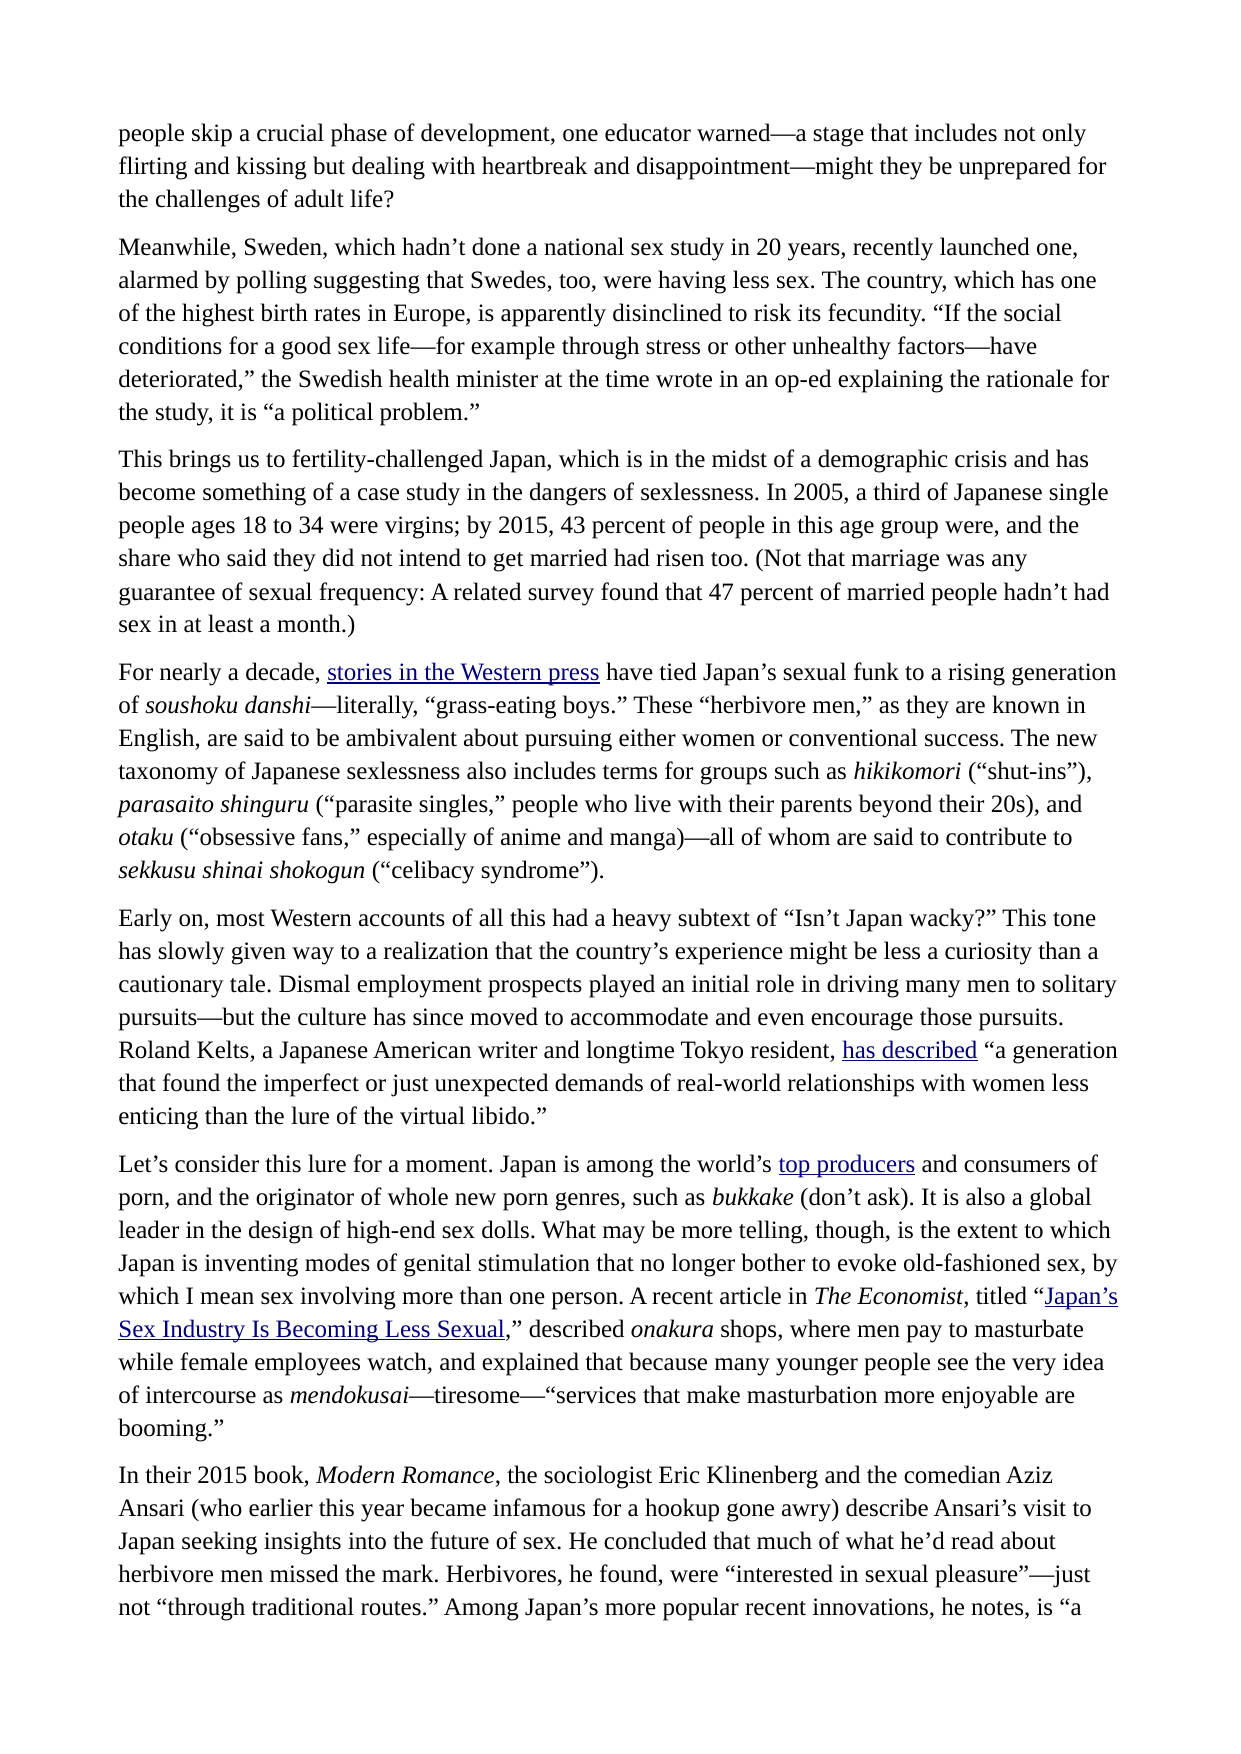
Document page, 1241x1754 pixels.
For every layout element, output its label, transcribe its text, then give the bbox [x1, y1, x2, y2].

text For nearly a decade, stories in the Western press have tied Japan’s sexual funk to a rising generation of soushoku danshi—literally, “grass-eating boys.” These “herbivore men,” as they are known in English, are said to be ambivalent about pursuing either women or conventional success. The new taxonomy of Japanese sexlessness also includes terms for groups such as hikikomori (“shut-ins”), parasaito shinguru (“parasite singles,” people who live with their parents beyond their 20s), and otaku (“obsessive fans,” especially of anime and manga)—all of whom are said to contribute to sekkusu shinai shokogun (“celibacy syndrome”). [118, 657, 1122, 884]
text Early on, most Western accounts of all this had a heavy subtext of “Isn’t Japan wacky?” This tone has slowly given way to a realization that the country’s experience might be less a curiosity than a cautionary tale. Dismal employment prospects played an initial role in driving many men to solitary pursuits—but the culture has since moved to accommodate and even encourage those pursuits. Roland Kelts, a Japanese American writer and longtime Tokyo resident, has described “a generation that found the imperfect or just unexpected demands of real-world relationships with women less enticing than the lure of the virtual libido.” [118, 903, 1122, 1130]
text In their 2015 book, Modern Romance, the sociologist Eric Klinenberg and the comedian Aziz Ansari (who earlier this year became infamous for a hookup gone awry) describe Ansari’s visit to Japan seeking insights into the future of sex. He concluded that much of what he’d read about herbivore men missed the mark. Herbivores, he found, were “interested in sexual pleasure”—just not “through traditional routes.” Among Japan’s more popular recent innovations, he notes, is “a [118, 1460, 1122, 1621]
text Meanwhile, Sweden, which hadn’t done a national sex study in 20 years, recently launched one, alarmed by polling suggesting that Swedes, too, were having less sex. The country, which has one of the highest birth rates in Europe, is apparently disinclined to risk its fecundity. “If the social conditions for a good sex life—for example through stress or other unhealthy factors—have deteriorated,” the Swedish health minister at the time wrote in an op-ed explaining the rationale for the study, it is “a political problem.” [118, 232, 1122, 426]
text Let’s consider this lure for a moment. Japan is among the world’s top producers and consumers of porn, and the originator of whole new porn genres, such as bukkake (don’t ask). It is also a global leader in the design of high-end sex dolls. What may be more telling, though, is the extent to which Japan is inventing modes of genital stimulation that no longer bother to evoke old-fashioned sex, by which I mean sex involving more than one person. A recent article in The Economist, titled “Japan’s Sex Industry Is Becoming Less Sexual,” described onakura shops, where men pay to masturbate while female employees watch, and explained that because many younger people see the very idea of intercourse as mendokusai—tiresome—“services that make masturbation more enjoyable are booming.” [118, 1149, 1122, 1442]
text This brings us to fertility-challenged Japan, which is in the midst of a demographic crisis and has become something of a case study in the dangers of sexlessness. In 2005, a third of Japanese single people ages 18 to 34 were virgins; by 2015, 43 percent of people in this age group were, and the share who said they did not intend to get married had risen too. (Not that marriage was any guarantee of sexual frequency: A related survey found that 47 percent of married people hadn’t had sex in at least a month.) [118, 444, 1122, 638]
text people skip a crucial phase of development, one educator warned—a stage that includes not only flirting and kissing but dealing with heartbreak and disappointment—might they be unprepared for the challenges of adult life? [118, 118, 1122, 213]
